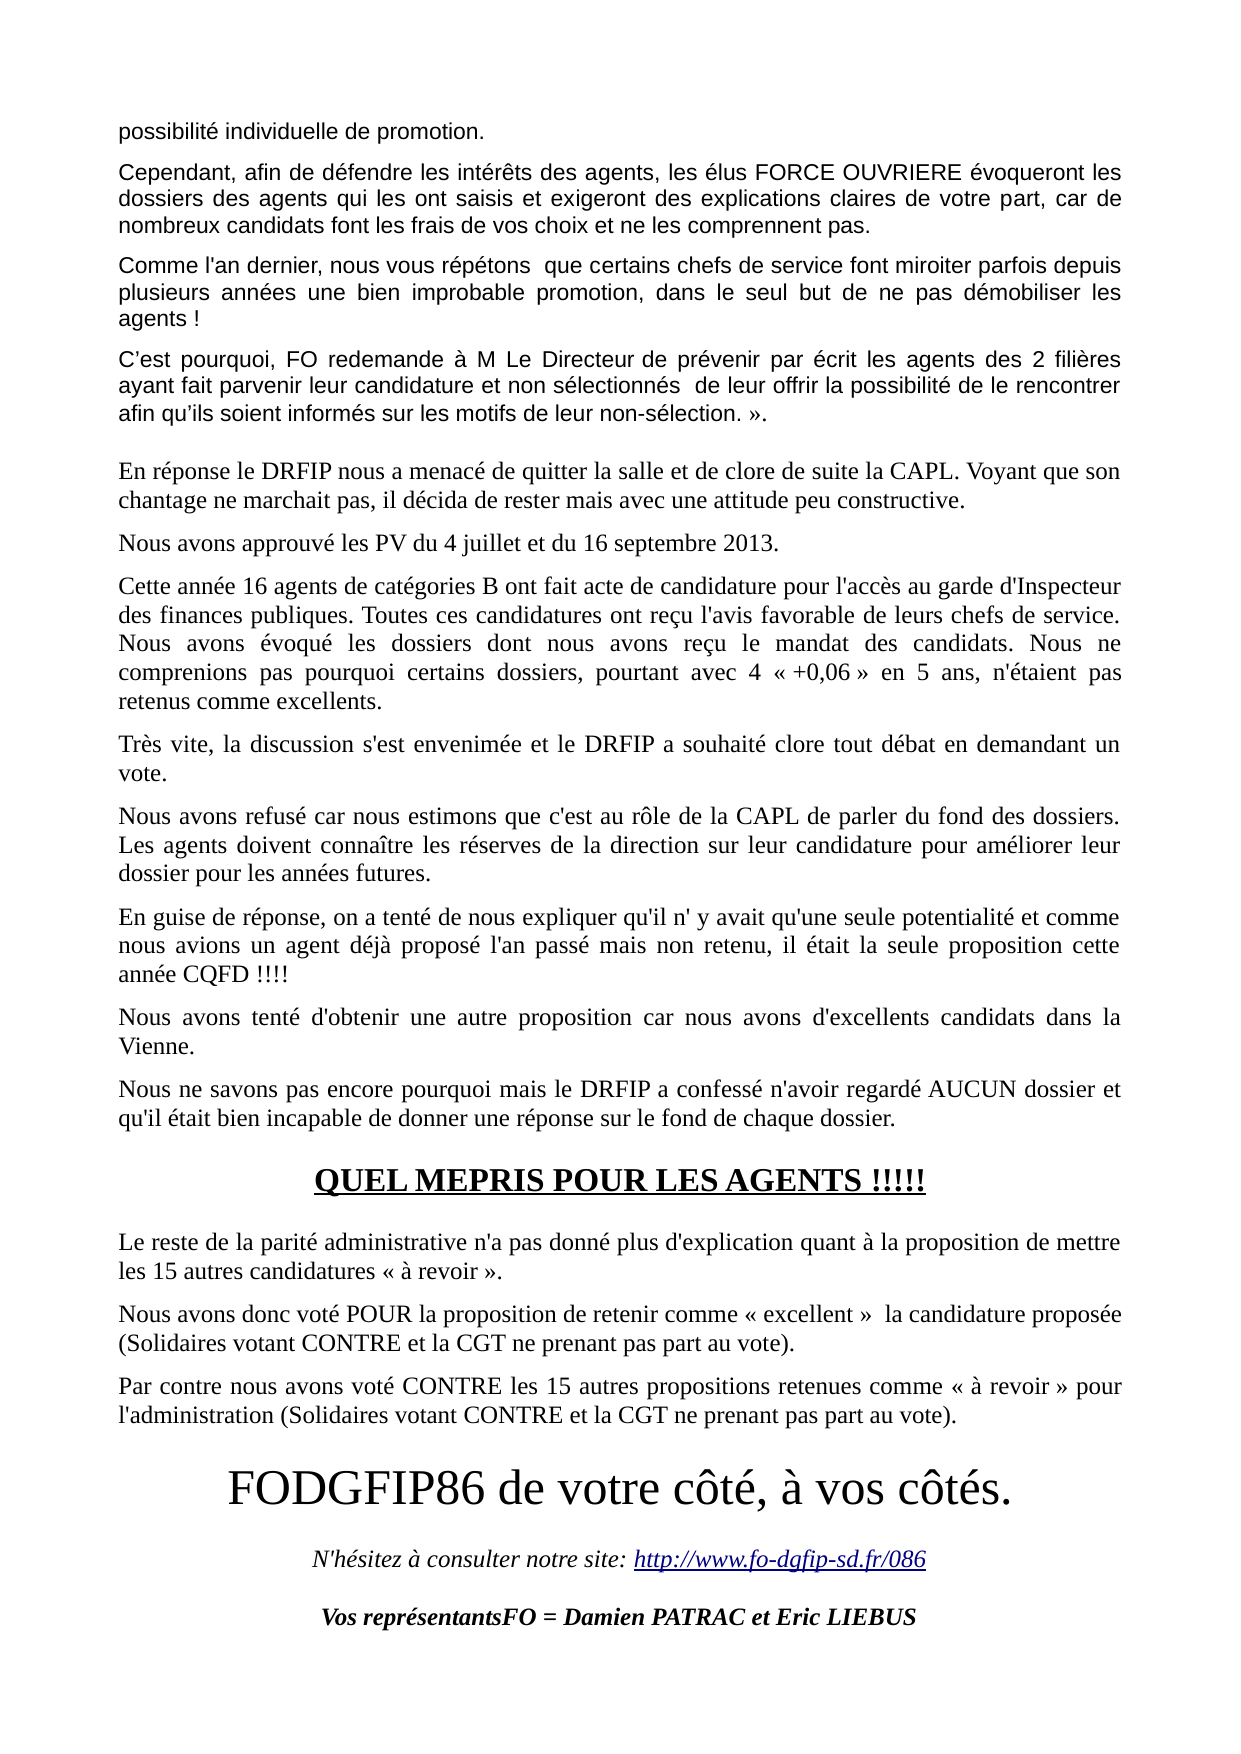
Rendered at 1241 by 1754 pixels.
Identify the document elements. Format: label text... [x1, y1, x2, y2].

text N'hésitez à consulter notre site: http://www.fo-dgfip-sd.fr/086 [118, 1544, 1122, 1573]
text Nous avons tenté d'obtenir une autre proposition car nous avons d'excellents candidats dans la Vienne. [118, 1002, 1122, 1060]
text Vos représentantsFO = Damien PATRAC et Eric LIEBUS [118, 1602, 1122, 1631]
text Nous avons approuvé les PV du 4 juillet et du 16 septembre 2013. [118, 528, 1122, 557]
text Nous avons refusé car nous estimons que c'est au rôle de la CAPL de parler du fond des dossiers. Les agents doivent connaître les réserves de la direction sur leur candidature pour améliorer leur dossier pour les années futures. [118, 801, 1122, 887]
text En guise de réponse, on a tenté de nous expliquer qu'il n' y avait qu'une seule potentialité et comme nous avions un agent déjà proposé l'an passé mais non retenu, il était la seule proposition cette année CQFD !!!! [118, 902, 1122, 988]
text Nous ne savons pas encore pourquoi mais le DRFIP a confessé n'avoir regardé AUCUN dossier et qu'il était bien incapable de donner une réponse sur le fond de chaque dossier. [118, 1074, 1122, 1132]
text FODGFIP86 de votre côté, à vos côtés. [118, 1457, 1122, 1515]
text possibilité individuelle de promotion. [118, 118, 1122, 144]
text En réponse le DRFIP nous a menacé de quitter la salle et de clore de suite la CAPL. Voyant que son chantage ne marchait pas, il décida de rester mais avec une attitude peu constructive. [118, 456, 1122, 513]
text Par contre nous avons voté CONTRE les 15 autres propositions retenues comme « à revoir » pour l'administration (Solidaires votant CONTRE et la CGT ne prenant pas part au vote). [118, 1371, 1122, 1429]
text Très vite, la discussion s'est envenimée et le DRFIP a souhaité clore tout débat en demandant un vote. [118, 729, 1122, 787]
text Le reste de la parité administrative n'a pas donné plus d'explication quant à la proposition de mettre les 15 autres candidatures « à revoir ». [118, 1227, 1122, 1285]
text Nous avons donc voté POUR la proposition de retenir comme « excellent » la candidature proposée (Solidaires votant CONTRE et la CGT ne prenant pas part au vote). [118, 1299, 1122, 1357]
text C’est pourquoi, FO redemande à M Le Directeur de prévenir par écrit les agents des 2 filières ayant fait parvenir leur candidature et non sélectionnés de leur offrir la possibilité de le rencontrer afin qu’ils soient informés sur les motifs de leur non-sélection. ». [118, 346, 1122, 427]
text QUEL MEPRIS POUR LES AGENTS !!!!! [118, 1160, 1122, 1199]
text Cette année 16 agents de catégories B ont fait acte de candidature pour l'accès au garde d'Inspecteur des finances publiques. Toutes ces candidatures ont reçu l'avis favorable de leurs chefs de service. Nous avons évoqué les dossiers dont nous avons reçu le mandat des candidats. Nous ne comprenions pas pourquoi certains dossiers, pourtant avec 4 « +0,06 » en 5 ans, n'étaient pas retenus comme excellents. [118, 571, 1122, 715]
text Comme l'an dernier, nous vous répétons que certains chefs de service font miroiter parfois depuis plusieurs années une bien improbable promotion, dans le seul but de ne pas démobiliser les agents ! [118, 252, 1122, 331]
text Cependant, afin de défendre les intérêts des agents, les élus FORCE OUVRIERE évoqueront les dossiers des agents qui les ont saisis et exigeront des explications claires de votre part, car de nombreux candidats font les frais de vos choix et ne les comprennent pas. [118, 159, 1122, 238]
